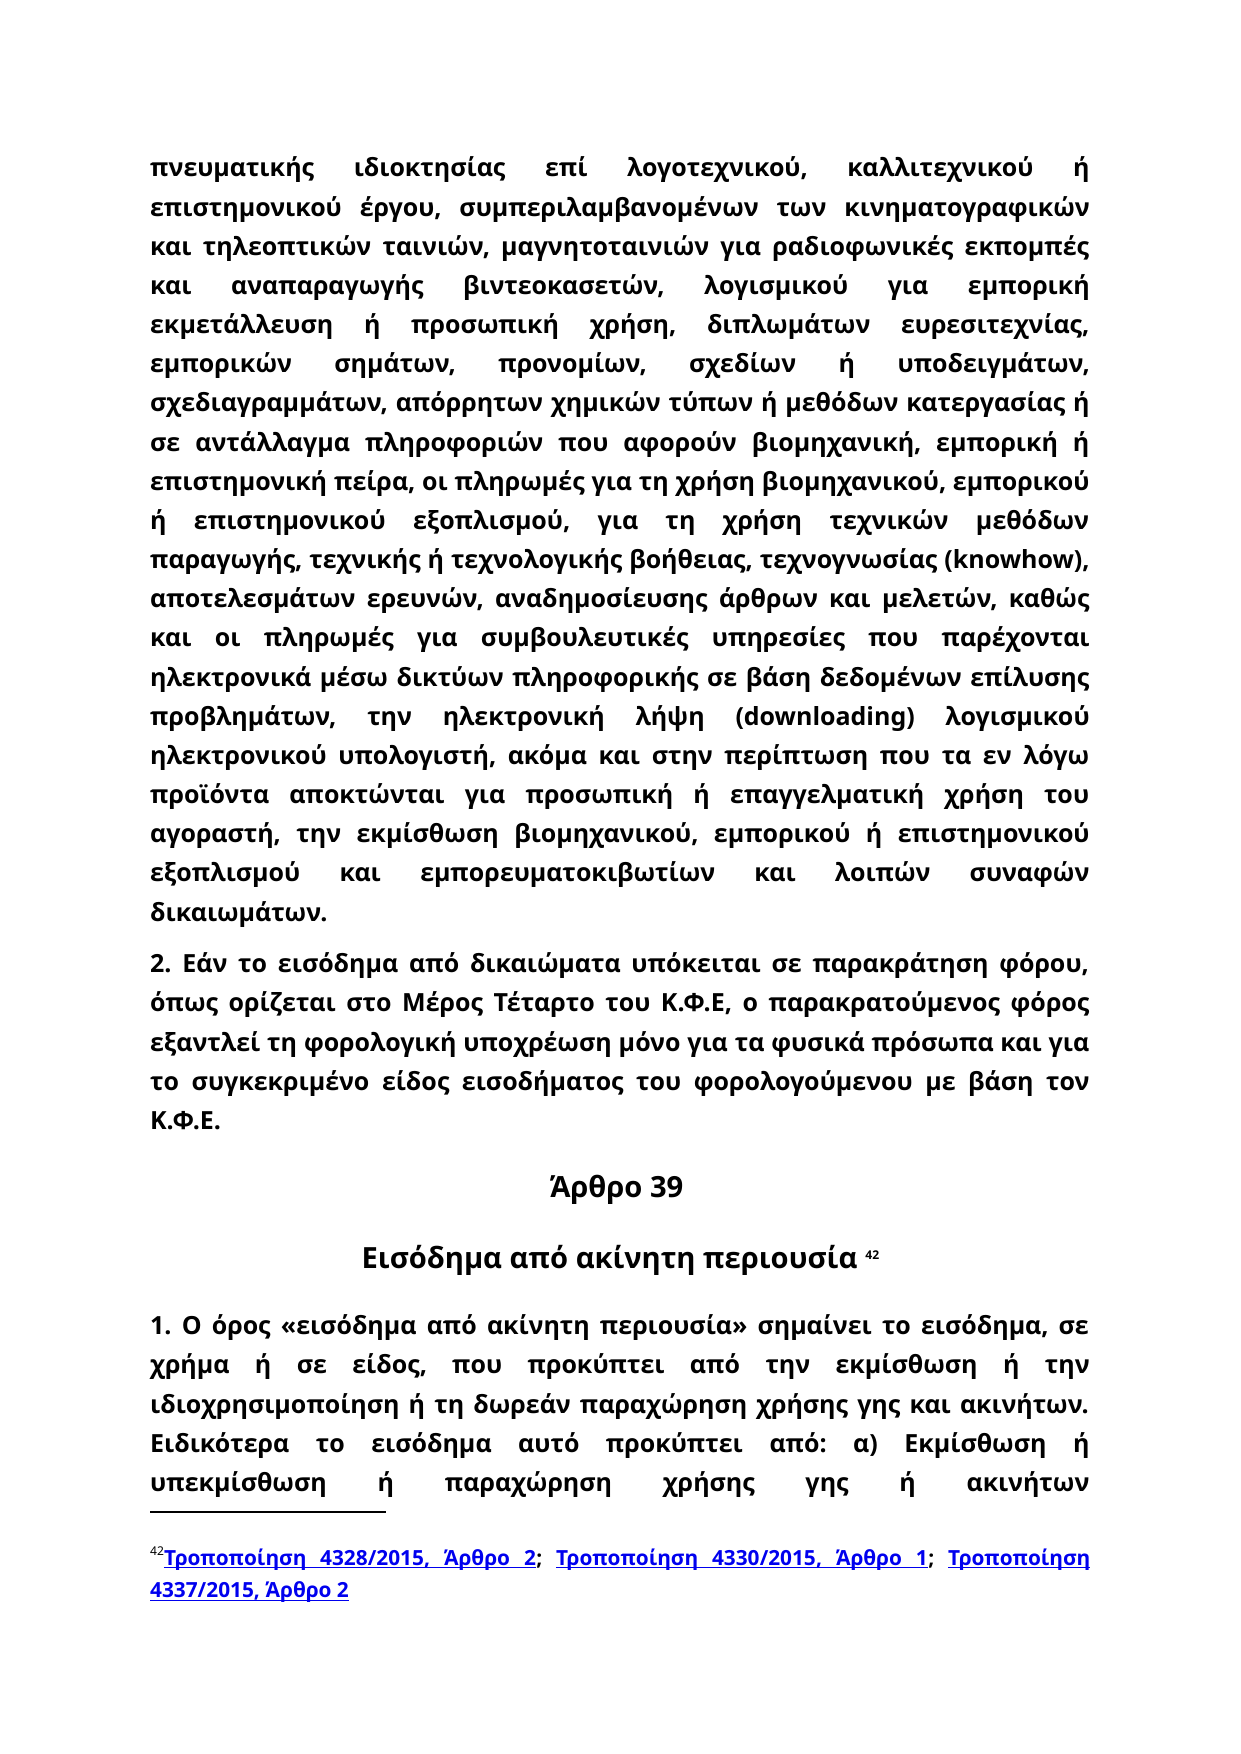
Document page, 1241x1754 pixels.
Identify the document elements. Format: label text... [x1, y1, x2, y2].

subtitle Εισόδημα από ακίνητη περιουσία [150, 1237, 1090, 1277]
text Τροποποίηση 4328/2015, Άρθρο 2; Τροποποίηση 4330/2015, Άρθρο 1; Τροποποίηση 4337/2015, Άρθρο 2 [150, 1543, 1090, 1604]
text 1. Ο όρος «εισόδημα από ακίνητη περιουσία» σημαίνει το εισόδημα, σε χρήμα ή σε είδος, που προκύπτει από την εκμίσθωση ή την ιδιοχρησιμοποίηση ή τη δωρεάν παραχώρηση χρήσης γης και ακινήτων. Ειδικότερα το εισόδημα αυτό προκύπτει από: α) Εκμίσθωση ή υπεκμίσθωση ή παραχώρηση χρήσης γης ή ακινήτων [150, 1308, 1090, 1499]
text 2. Εάν το εισόδημα από δικαιώματα υπόκειται σε παρακράτηση φόρου, όπως ορίζεται στο Μέρος Τέταρτο του Κ.Φ.Ε, ο παρακρατούμενος φόρος εξαντλεί τη φορολογική υποχρέωση μόνο για τα φυσικά πρόσωπα και για το συγκεκριμένο είδος εισοδήματος του φορολογούμενου με βάση τον Κ.Φ.Ε. [150, 946, 1090, 1137]
subtitle Άρθρο 39 [150, 1167, 1090, 1206]
text πνευματικής ιδιοκτησίας επί λογοτεχνικού, καλλιτεχνικού ή επιστημονικού έργου, συμπεριλαμβανομένων των κινηματογραφικών και τηλεοπτικών ταινιών, μαγνητοταινιών για ραδιοφωνικές εκπομπές και αναπαραγωγής βιντεοκασετών, λογισμικού για εμπορική εκμετάλλευση ή προσωπική χρήση, διπλωμάτων ευρεσιτεχνίας, εμπορικών σημάτων, προνομίων, σχεδίων ή υποδειγμάτων, σχεδιαγραμμάτων, απόρρητων χημικών τύπων ή μεθόδων κατεργασίας ή σε αντάλλαγμα πληροφοριών που αφορούν βιομηχανική, εμπορική ή επιστημονική πείρα, οι πληρωμές για τη χρήση βιομηχανικού, εμπορικού ή επιστημονικού εξοπλισμού, για τη χρήση τεχνικών μεθόδων παραγωγής, τεχνικής ή τεχνολογικής βοήθειας, τεχνογνωσίας (knowhow), αποτελεσμάτων ερευνών, αναδημοσίευσης άρθρων και μελετών, καθώς και οι πληρωμές για συμβουλευτικές υπηρεσίες που παρέχονται ηλεκτρονικά μέσω δικτύων πληροφορικής σε βάση δεδομένων επίλυσης προβλημάτων, την ηλεκτρονική λήψη (downloading) λογισμικού ηλεκτρονικού υπολογιστή, ακόμα και στην περίπτωση που τα εν λόγω προϊόντα αποκτώνται για προσωπική ή επαγγελματική χρήση του αγοραστή, την εκμίσθωση βιομηχανικού, εμπορικού ή επιστημονικού εξοπλισμού και εμπορευματοκιβωτίων και λοιπών συναφών δικαιωμάτων. [150, 150, 1090, 928]
